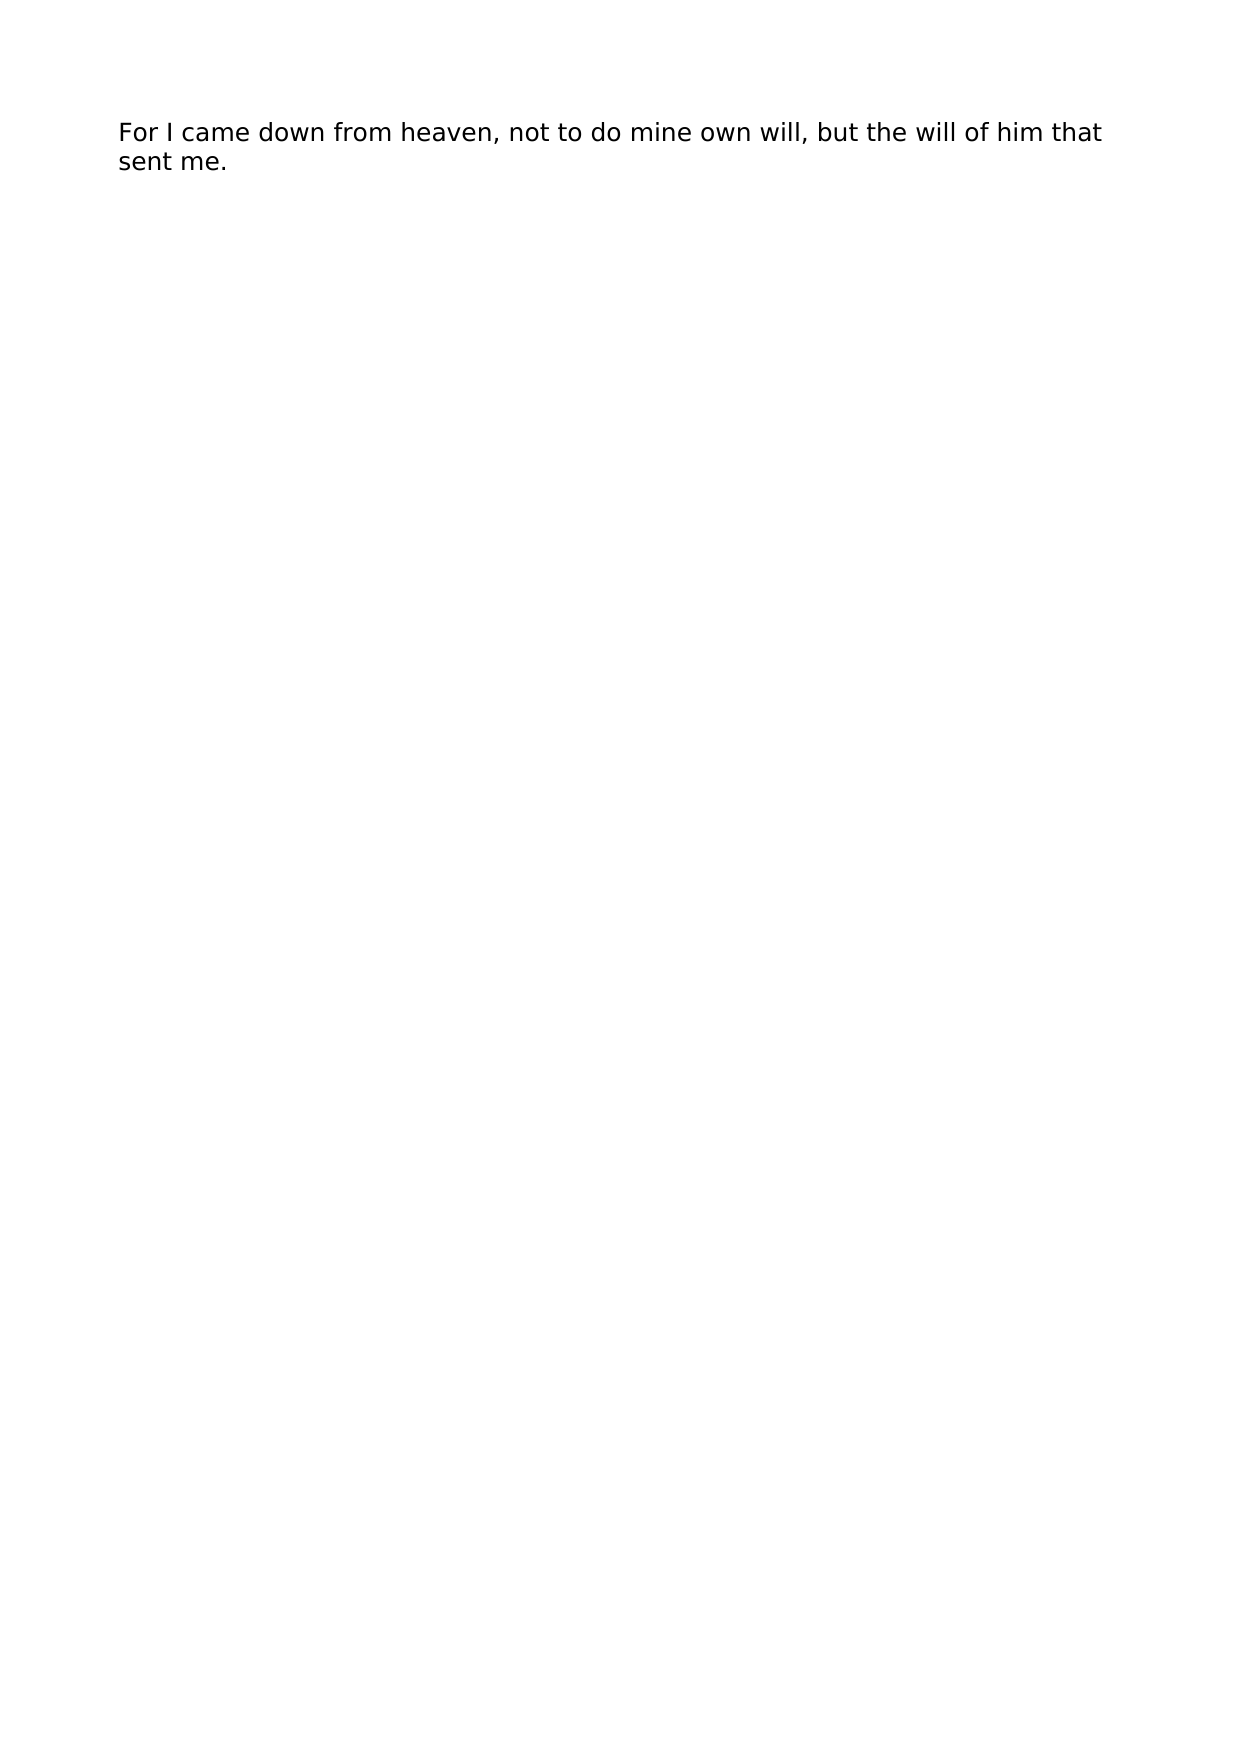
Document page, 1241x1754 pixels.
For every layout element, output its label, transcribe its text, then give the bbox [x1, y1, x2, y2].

text For I came down from heaven, not to do mine own will, but the will of him that sent me. [118, 118, 1122, 176]
